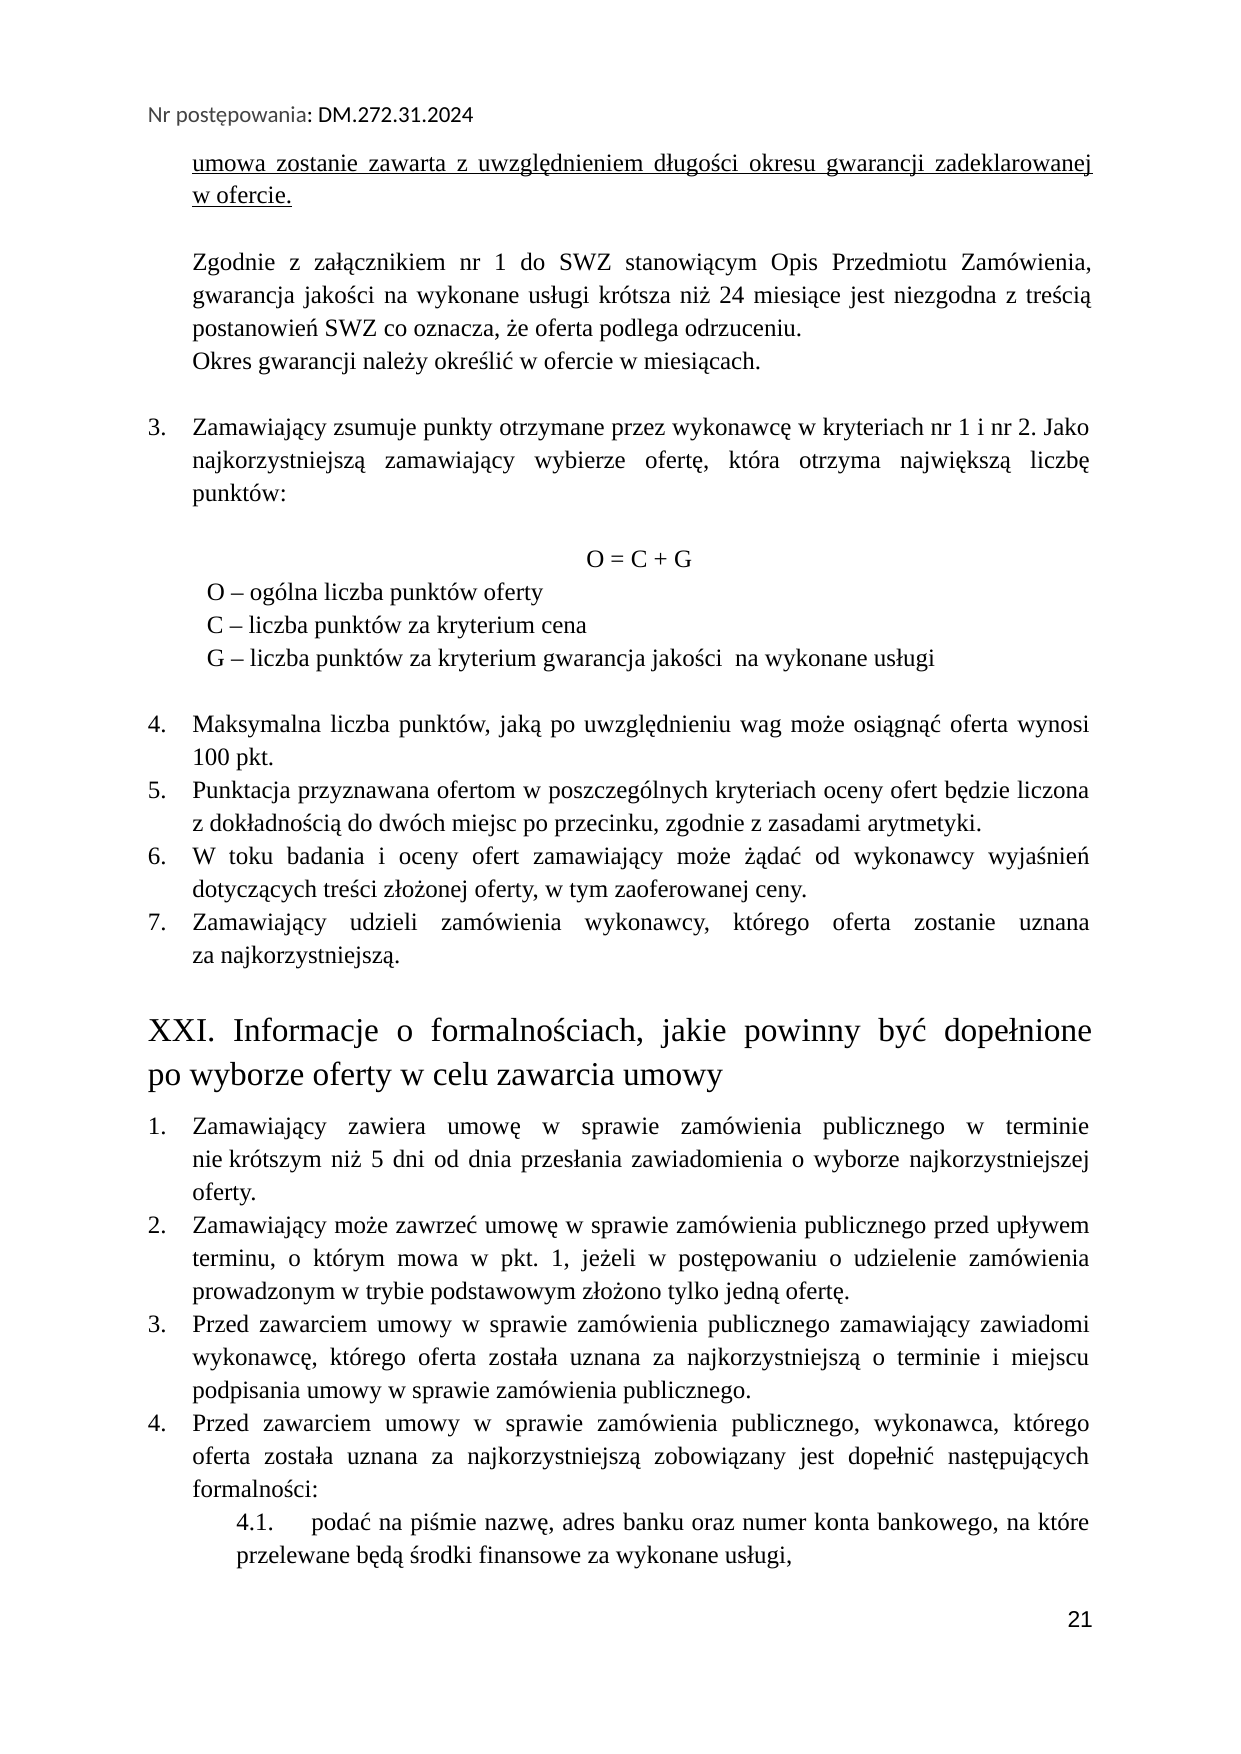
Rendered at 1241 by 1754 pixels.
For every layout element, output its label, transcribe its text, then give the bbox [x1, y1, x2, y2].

text C – liczba punktów za kryterium cena [207, 610, 1093, 639]
list Zgodnie z załącznikiem nr 1 do SWZ stanowiącym Opis Przedmiotu Zamówienia, gwarancja jakości na wykonane usługi krótsza niż 24 miesiące jest niezgodna z treścią postanowień SWZ co oznacza, że oferta podlega odrzuceniu. [192, 247, 1093, 341]
list Okres gwarancji należy określić w ofercie w miesiącach. [192, 346, 1093, 374]
list Zamawiający może zawrzeć umowę w sprawie zamówienia publicznego przed upływem terminu, o którym mowa w pkt. 1, jeżeli w postępowaniu o udzielenie zamówienia prowadzonym w trybie podstawowym złożono tylko jedną ofertę. [148, 1210, 1090, 1305]
list Punktacja przyznawana ofertom w poszczególnych kryteriach oceny ofert będzie liczona z dokładnością do dwóch miejsc po przecinku, zgodnie z zasadami arytmetyki. [148, 775, 1090, 837]
text O = C + G [185, 544, 1093, 573]
list Maksymalna liczba punktów, jaką po uwzględnieniu wag może osiągnąć oferta wynosi 100 pkt. [148, 709, 1090, 771]
text O – ogólna liczba punktów oferty [207, 577, 1093, 606]
text G – liczba punktów za kryterium gwarancja jakości na wykonane usługi [207, 643, 1093, 672]
list podać na piśmie nazwę, adres banku oraz numer konta bankowego, na które przelewane będą środki finansowe za wykonane usługi, [236, 1507, 1090, 1569]
list umowa zostanie zawarta z uwzględnieniem długości okresu gwarancji zadeklarowanej [192, 148, 1093, 173]
subtitle XXI. Informacje o formalnościach, jakie powinny być dopełnione po wyborze oferty w celu zawarcia umowy [148, 1011, 1093, 1093]
list Zamawiający udzieli zamówienia wykonawcy, którego oferta zostanie uznana za najkorzystniejszą. [148, 907, 1090, 969]
list Przed zawarciem umowy w sprawie zamówienia publicznego, wykonawca, którego oferta została uznana za najkorzystniejszą zobowiązany jest dopełnić następujących formalności: [148, 1408, 1090, 1503]
list w ofercie. [192, 174, 1093, 209]
list W toku badania i oceny ofert zamawiający może żądać od wykonawcy wyjaśnień dotyczących treści złożonej oferty, w tym zaoferowanej ceny. [148, 841, 1090, 903]
list Zamawiający zawiera umowę w sprawie zamówienia publicznego w terminie nie krótszym niż 5 dni od dnia przesłania zawiadomienia o wyborze najkorzystniejszej oferty. [148, 1111, 1090, 1206]
list Przed zawarciem umowy w sprawie zamówienia publicznego zamawiający zawiadomi wykonawcę, którego oferta została uznana za najkorzystniejszą o terminie i miejscu podpisania umowy w sprawie zamówienia publicznego. [148, 1309, 1090, 1404]
list Zamawiający zsumuje punkty otrzymane przez wykonawcę w kryteriach nr 1 i nr 2. Jako najkorzystniejszą zamawiający wybierze ofertę, która otrzyma największą liczbę punktów: [148, 412, 1090, 507]
